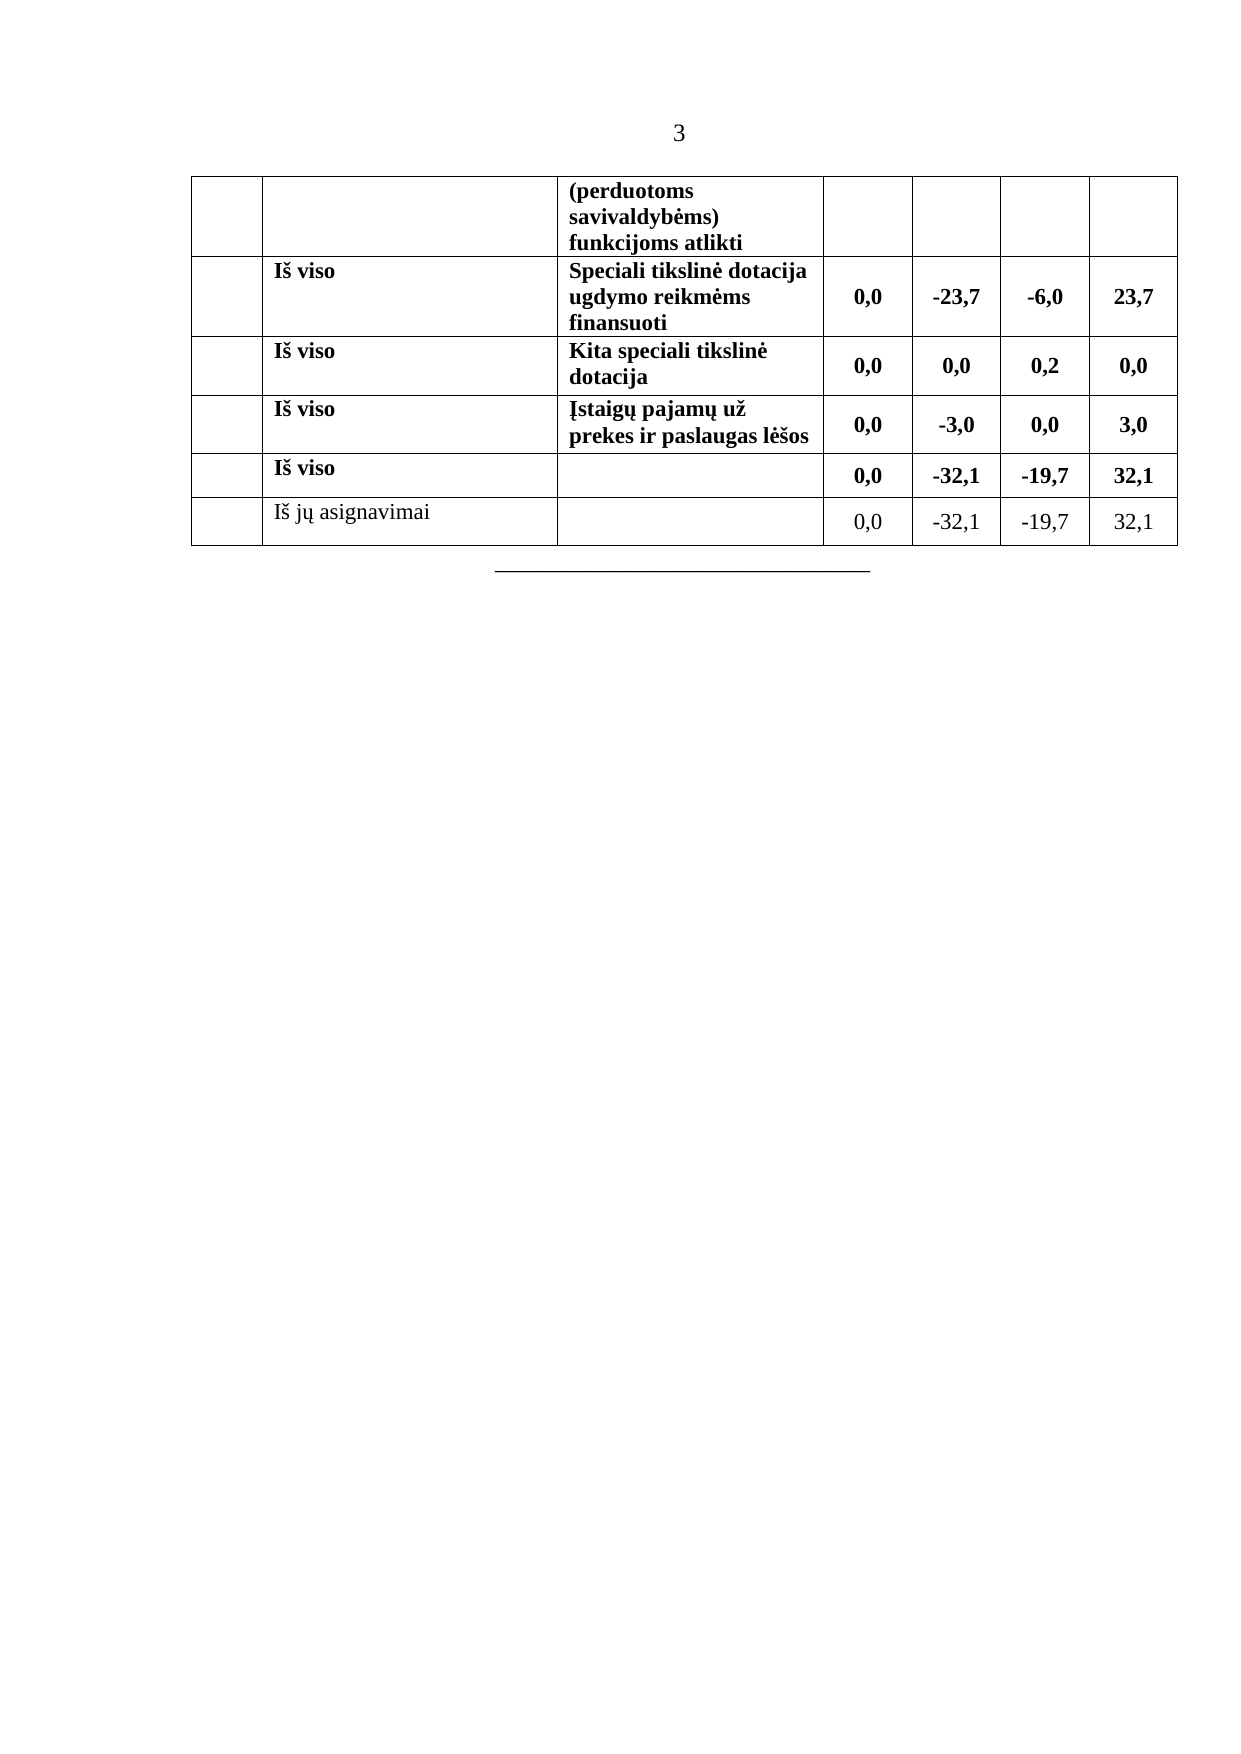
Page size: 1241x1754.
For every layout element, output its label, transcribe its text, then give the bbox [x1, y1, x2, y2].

table_cell [263, 177, 557, 256]
table_cell Iš jų asignavimai [263, 498, 557, 545]
table_cell [192, 454, 262, 497]
table_cell Speciali tikslinė dotacija ugdymo reikmėms finansuoti [558, 257, 823, 336]
table_cell (perduotoms savivaldybėms) funkcijoms atlikti [558, 177, 823, 256]
table_cell [192, 498, 262, 545]
table_cell Iš viso [263, 454, 557, 497]
table_cell [824, 177, 912, 256]
table_cell [192, 396, 262, 453]
table_cell [192, 177, 262, 256]
table_cell [192, 337, 262, 394]
table_cell [192, 257, 262, 336]
text ______________________________ [177, 546, 1181, 575]
table_cell 0,0 [1090, 337, 1177, 394]
table_cell 23,7 [1090, 257, 1177, 336]
table_cell Kita speciali tikslinė dotacija [558, 337, 823, 394]
table_cell -19,7 [1001, 498, 1089, 545]
table_cell 0,0 [824, 396, 912, 453]
table_cell -32,1 [913, 498, 1000, 545]
table_cell 0,0 [824, 498, 912, 545]
table_cell -23,7 [913, 257, 1000, 336]
table_cell 0,2 [1001, 337, 1089, 394]
table_cell 0,0 [913, 337, 1000, 394]
table_cell Iš viso [263, 396, 557, 453]
table_cell 0,0 [824, 257, 912, 336]
table_cell -3,0 [913, 396, 1000, 453]
table_cell [1001, 177, 1089, 256]
table_cell 0,0 [824, 454, 912, 497]
table_cell [1090, 177, 1177, 256]
table_cell -19,7 [1001, 454, 1089, 497]
table_cell 32,1 [1090, 498, 1177, 545]
table_cell [913, 177, 1000, 256]
table_cell [558, 454, 823, 497]
table_cell 32,1 [1090, 454, 1177, 497]
table_cell 0,0 [1001, 396, 1089, 453]
table_cell Įstaigų pajamų už prekes ir paslaugas lėšos [558, 396, 823, 453]
table_cell Iš viso [263, 337, 557, 394]
table_cell [558, 498, 823, 545]
table_cell Iš viso [263, 257, 557, 336]
table_cell 0,0 [824, 337, 912, 394]
table_cell 3,0 [1090, 396, 1177, 453]
table_cell -6,0 [1001, 257, 1089, 336]
table_cell -32,1 [913, 454, 1000, 497]
